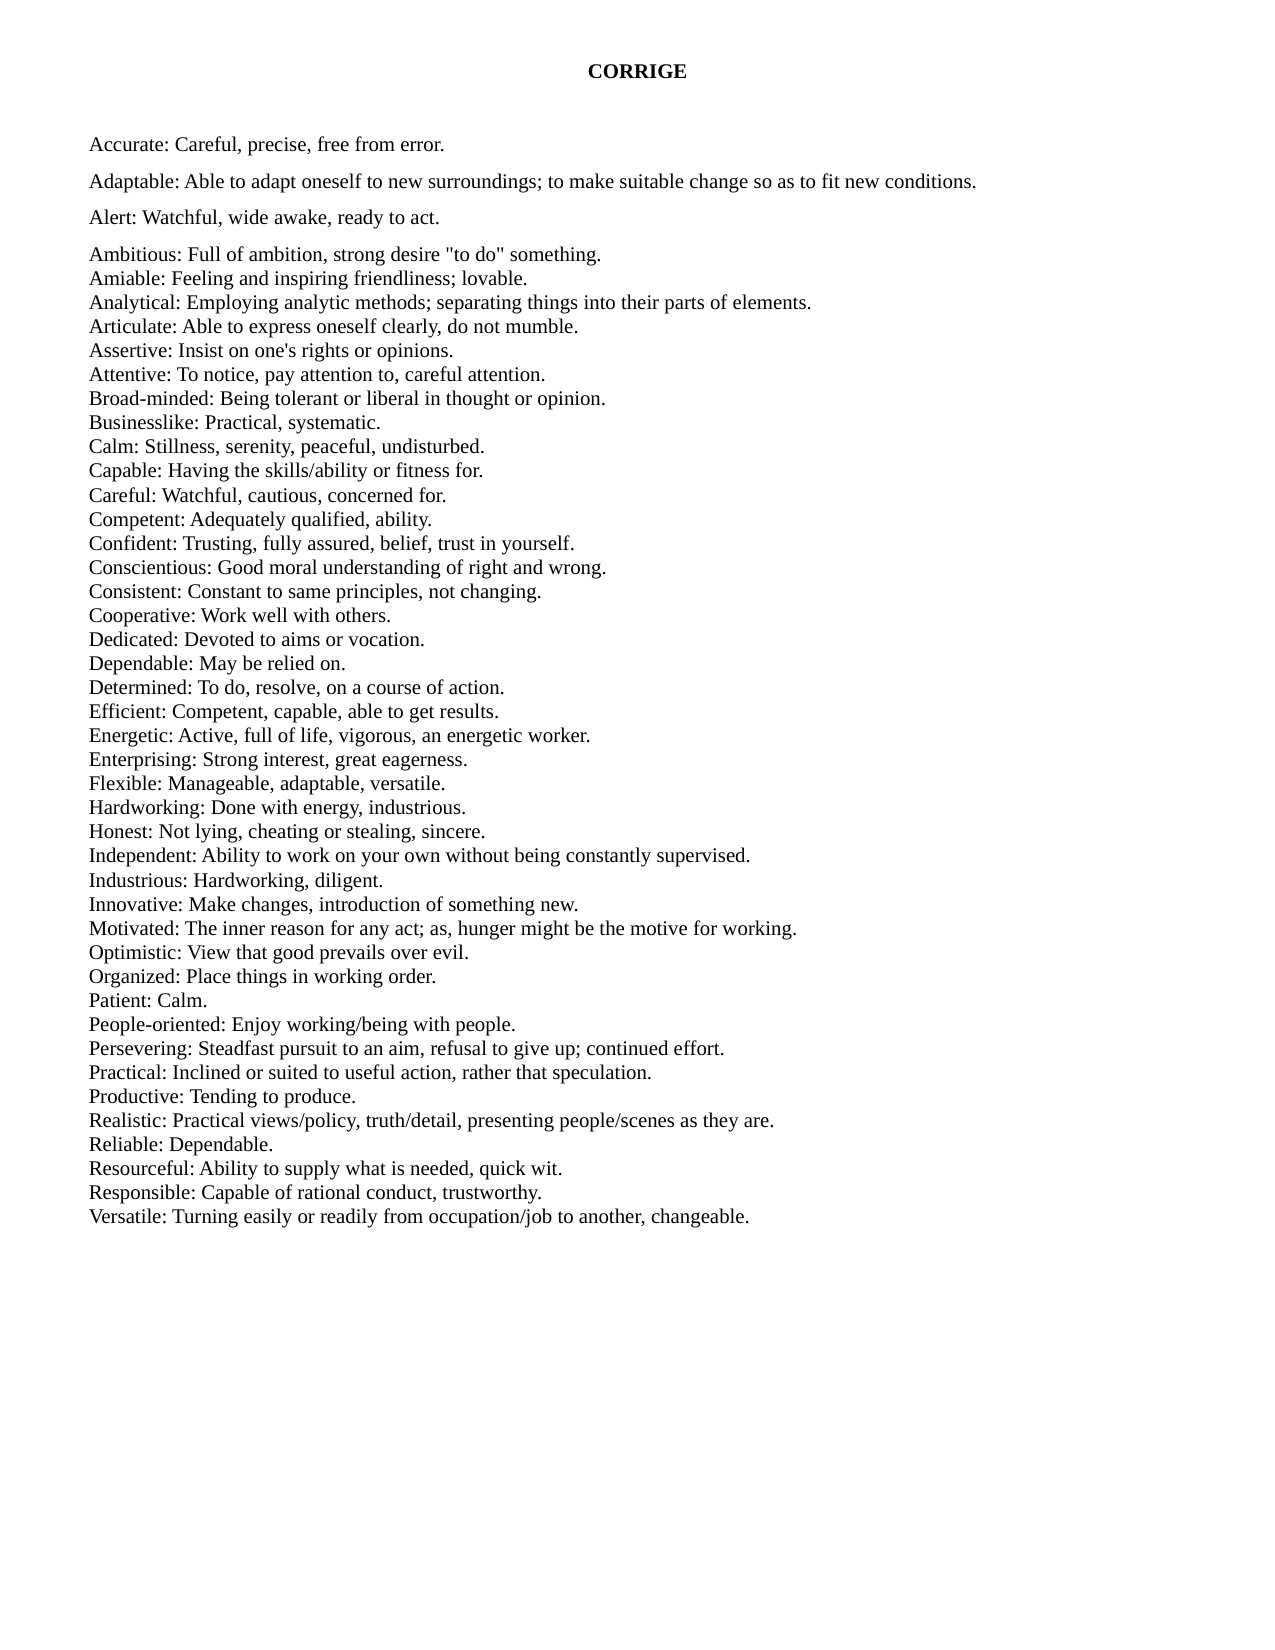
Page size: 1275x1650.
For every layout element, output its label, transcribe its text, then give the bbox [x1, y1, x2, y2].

text Cooperative: Work well with others. [88, 603, 1186, 627]
text People-oriented: Enjoy working/being with people. [88, 1012, 1186, 1036]
text Dedicated: Devoted to aims or vocation. [88, 627, 1186, 651]
text Determined: To do, resolve, on a course of action. [88, 675, 1186, 699]
text Accurate: Careful, precise, free from error. [88, 132, 1186, 156]
text Efficient: Competent, capable, able to get results. [88, 699, 1186, 723]
text Energetic: Active, full of life, vigorous, an energetic worker. [88, 723, 1186, 747]
text Resourceful: Ability to supply what is needed, quick wit. [88, 1156, 1186, 1180]
text Innovative: Make changes, introduction of something new. [88, 892, 1186, 916]
text Consistent: Constant to same principles, not changing. [88, 579, 1186, 603]
text Ambitious: Full of ambition, strong desire "to do" something. [88, 242, 1186, 266]
text Attentive: To notice, pay attention to, careful attention. [88, 362, 1186, 386]
text Reliable: Dependable. [88, 1132, 1186, 1156]
text Practical: Inclined or suited to useful action, rather that speculation. [88, 1060, 1186, 1084]
text Motivated: The inner reason for any act; as, hunger might be the motive for working. [88, 916, 1186, 940]
text Careful: Watchful, cautious, concerned for. [88, 482, 1186, 507]
text Hardworking: Done with energy, industrious. [88, 795, 1186, 819]
text Realistic: Practical views/policy, truth/detail, presenting people/scenes as they are. [88, 1108, 1186, 1132]
text Amiable: Feeling and inspiring friendliness; lovable. [88, 266, 1186, 290]
text Patient: Calm. [88, 988, 1186, 1012]
text Adaptable: Able to adapt oneself to new surroundings; to make suitable change so as to fit new conditions. [88, 169, 1186, 193]
text Flexible: Manageable, adaptable, versatile. [88, 771, 1186, 795]
text Independent: Ability to work on your own without being constantly supervised. [88, 843, 1186, 867]
text Analytical: Employing analytic methods; separating things into their parts of elements. [88, 290, 1186, 314]
text Businesslike: Practical, systematic. [88, 410, 1186, 434]
text CORRIGE [88, 59, 1186, 83]
text Confident: Trusting, fully assured, belief, trust in yourself. [88, 531, 1186, 555]
text Capable: Having the skills/ability or fitness for. [88, 458, 1186, 482]
text Versatile: Turning easily or readily from occupation/job to another, changeable. [88, 1204, 1186, 1228]
text Calm: Stillness, serenity, peaceful, undisturbed. [88, 434, 1186, 458]
text Competent: Adequately qualified, ability. [88, 507, 1186, 531]
text Responsible: Capable of rational conduct, trustworthy. [88, 1180, 1186, 1204]
text Optimistic: View that good prevails over evil. [88, 940, 1186, 964]
text Conscientious: Good moral understanding of right and wrong. [88, 555, 1186, 579]
text Dependable: May be relied on. [88, 651, 1186, 675]
text Assertive: Insist on one's rights or opinions. [88, 338, 1186, 362]
text Honest: Not lying, cheating or stealing, sincere. [88, 819, 1186, 843]
text Alert: Watchful, wide awake, ready to act. [88, 205, 1186, 229]
text Organized: Place things in working order. [88, 964, 1186, 988]
text Industrious: Hardworking, diligent. [88, 867, 1186, 892]
text Productive: Tending to produce. [88, 1084, 1186, 1108]
text Persevering: Steadfast pursuit to an aim, refusal to give up; continued effort. [88, 1036, 1186, 1060]
text Broad-minded: Being tolerant or liberal in thought or opinion. [88, 386, 1186, 410]
text Articulate: Able to express oneself clearly, do not mumble. [88, 314, 1186, 338]
text Enterprising: Strong interest, great eagerness. [88, 747, 1186, 771]
